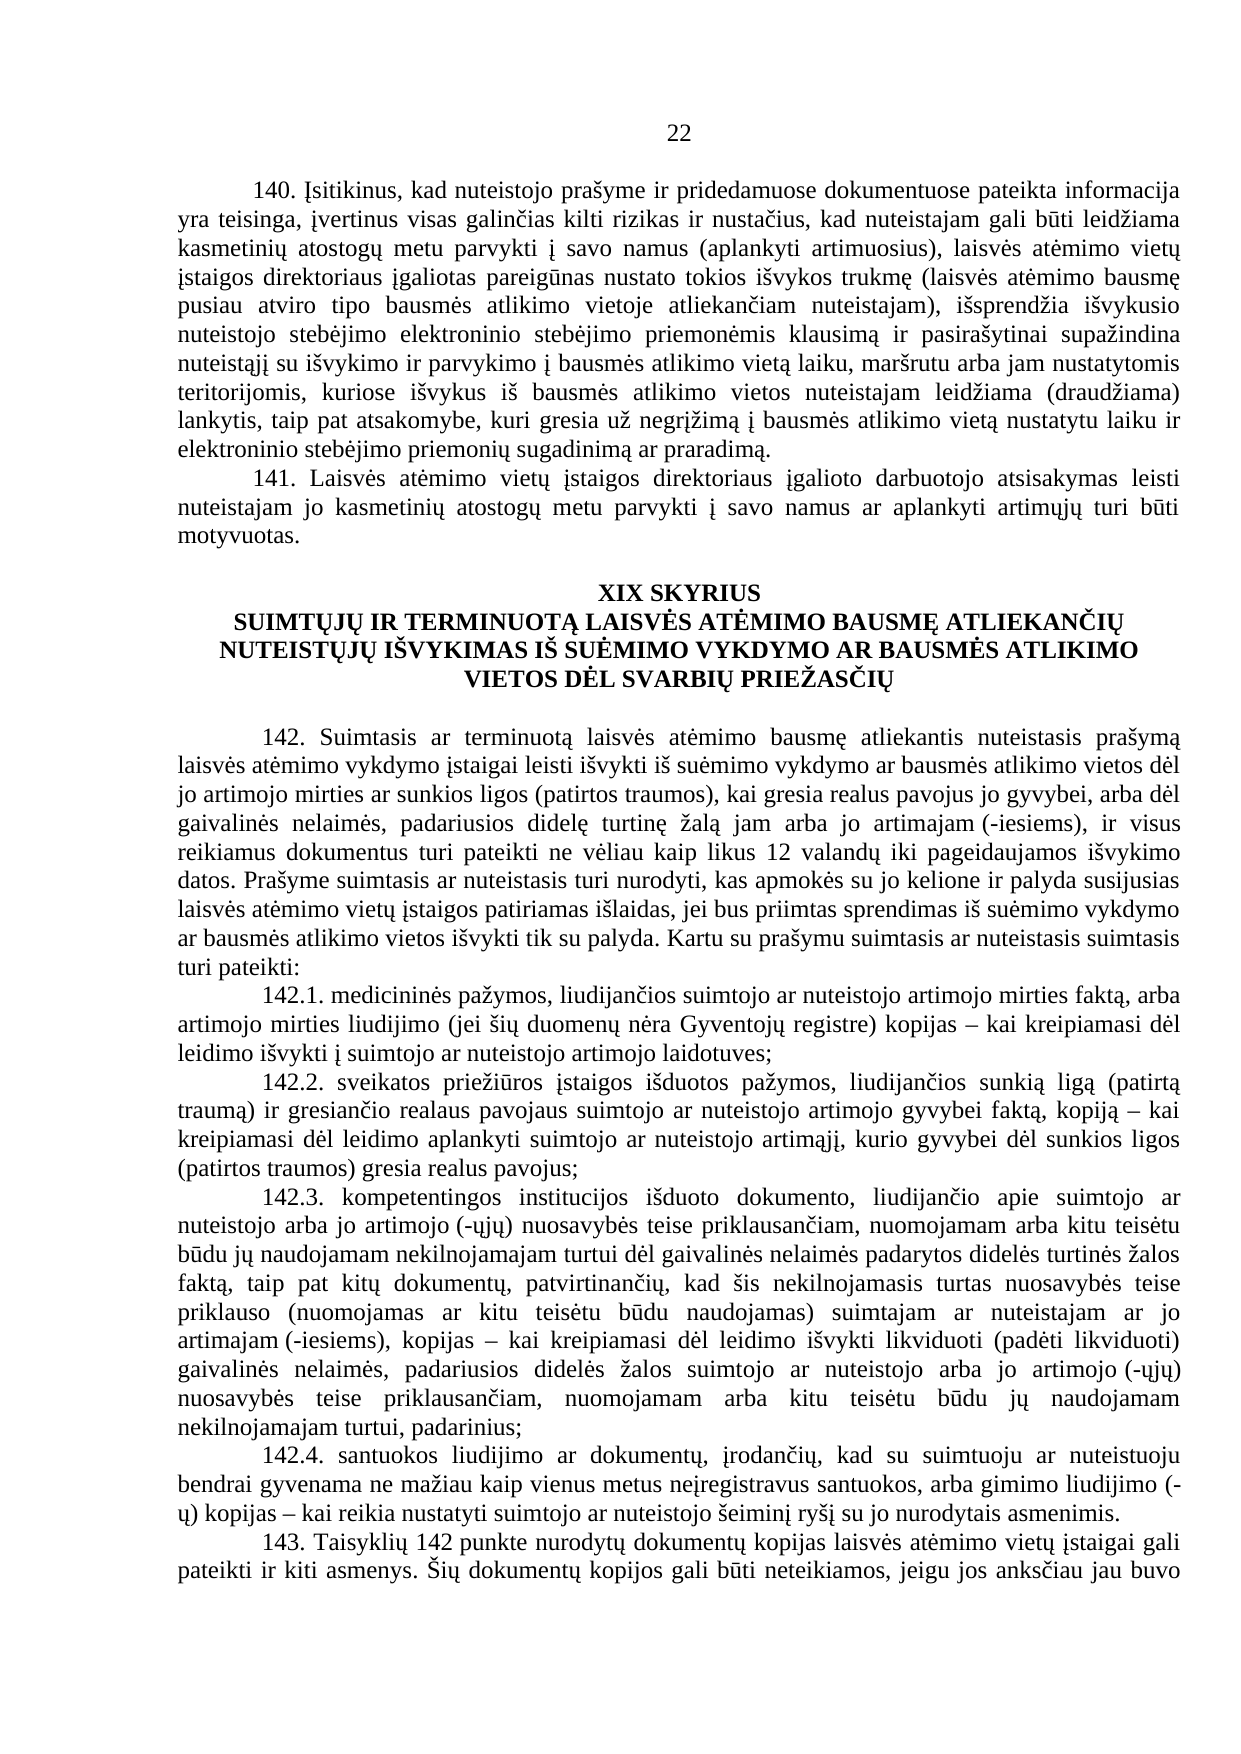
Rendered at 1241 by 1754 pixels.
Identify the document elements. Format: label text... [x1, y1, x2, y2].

text 140. Įsitikinus, kad nuteistojo prašyme ir pridedamuose dokumentuose pateikta informacija yra teisinga, įvertinus visas galinčias kilti rizikas ir nustačius, kad nuteistajam gali būti leidžiama kasmetinių atostogų metu parvykti į savo namus (aplankyti artimuosius), laisvės atėmimo vietų įstaigos direktoriaus įgaliotas pareigūnas nustato tokios išvykos trukmę (laisvės atėmimo bausmę pusiau atviro tipo bausmės atlikimo vietoje atliekančiam nuteistajam), išsprendžia išvykusio nuteistojo stebėjimo elektroninio stebėjimo priemonėmis klausimą ir pasirašytinai supažindina nuteistąjį su išvykimo ir parvykimo į bausmės atlikimo vietą laiku, maršrutu arba jam nustatytomis teritorijomis, kuriose išvykus iš bausmės atlikimo vietos nuteistajam leidžiama (draudžiama) lankytis, taip pat atsakomybe, kuri gresia už negrįžimą į bausmės atlikimo vietą nustatytu laiku ir elektroninio stebėjimo priemonių sugadinimą ar praradimą. [177, 176, 1181, 463]
text SUIMTŲJŲ IR TERMINUOTĄ LAISVĖS ATĖMIMO BAUSMĘ ATLIEKANČIŲ NUTEISTŲJŲ IŠVYKIMAS IŠ SUĖMIMO VYKDYMO AR BAUSMĖS ATLIKIMO VIETOS DĖL SVARBIŲ PRIEŽASČIŲ [177, 607, 1181, 693]
text 142.3. kompetentingos institucijos išduoto dokumento, liudijančio apie suimtojo ar nuteistojo arba jo artimojo (-ųjų) nuosavybės teise priklausančiam, nuomojamam arba kitu teisėtu būdu jų naudojamam nekilnojamajam turtui dėl gaivalinės nelaimės padarytos didelės turtinės žalos faktą, taip pat kitų dokumentų, patvirtinančių, kad šis nekilnojamasis turtas nuosavybės teise priklauso (nuomojamas ar kitu teisėtu būdu naudojamas) suimtajam ar nuteistajam ar jo artimajam (-iesiems), kopijas – kai kreipiamasi dėl leidimo išvykti likviduoti (padėti likviduoti) gaivalinės nelaimės, padariusios didelės žalos suimtojo ar nuteistojo arba jo artimojo (-ųjų) nuosavybės teise priklausančiam, nuomojamam arba kitu teisėtu būdu jų naudojamam nekilnojamajam turtui, padarinius; [177, 1182, 1181, 1441]
text 143. Taisyklių 142 punkte nurodytų dokumentų kopijas laisvės atėmimo vietų įstaigai gali pateikti ir kiti asmenys. Šių dokumentų kopijos gali būti neteikiamos, jeigu jos anksčiau jau buvo [177, 1527, 1181, 1584]
text 142.1. medicininės pažymos, liudijančios suimtojo ar nuteistojo artimojo mirties faktą, arba artimojo mirties liudijimo (jei šių duomenų nėra Gyventojų registre) kopijas – kai kreipiamasi dėl leidimo išvykti į suimtojo ar nuteistojo artimojo laidotuves; [177, 981, 1181, 1067]
text 142. Suimtasis ar terminuotą laisvės atėmimo bausmę atliekantis nuteistasis prašymą laisvės atėmimo vykdymo įstaigai leisti išvykti iš suėmimo vykdymo ar bausmės atlikimo vietos dėl jo artimojo mirties ar sunkios ligos (patirtos traumos), kai gresia realus pavojus jo gyvybei, arba dėl gaivalinės nelaimės, padariusios didelę turtinę žalą jam arba jo artimajam (-iesiems), ir visus reikiamus dokumentus turi pateikti ne vėliau kaip likus 12 valandų iki pageidaujamos išvykimo datos. Prašyme suimtasis ar nuteistasis turi nurodyti, kas apmokės su jo kelione ir palyda susijusias laisvės atėmimo vietų įstaigos patiriamas išlaidas, jei bus priimtas sprendimas iš suėmimo vykdymo ar bausmės atlikimo vietos išvykti tik su palyda. Kartu su prašymu suimtasis ar nuteistasis suimtasis turi pateikti: [177, 722, 1181, 981]
text 142.4. santuokos liudijimo ar dokumentų, įrodančių, kad su suimtuoju ar nuteistuoju bendrai gyvenama ne mažiau kaip vienus metus neįregistravus santuokos, arba gimimo liudijimo (-ų) kopijas – kai reikia nustatyti suimtojo ar nuteistojo šeiminį ryšį su jo nurodytais asmenimis. [177, 1441, 1181, 1527]
text XIX SKYRIUS [177, 578, 1181, 607]
text 141. Laisvės atėmimo vietų įstaigos direktoriaus įgalioto darbuotojo atsisakymas leisti nuteistajam jo kasmetinių atostogų metu parvykti į savo namus ar aplankyti artimųjų turi būti motyvuotas. [177, 463, 1181, 549]
text 142.2. sveikatos priežiūros įstaigos išduotos pažymos, liudijančios sunkią ligą (patirtą traumą) ir gresiančio realaus pavojaus suimtojo ar nuteistojo artimojo gyvybei faktą, kopiją – kai kreipiamasi dėl leidimo aplankyti suimtojo ar nuteistojo artimąjį, kurio gyvybei dėl sunkios ligos (patirtos traumos) gresia realus pavojus; [177, 1067, 1181, 1182]
